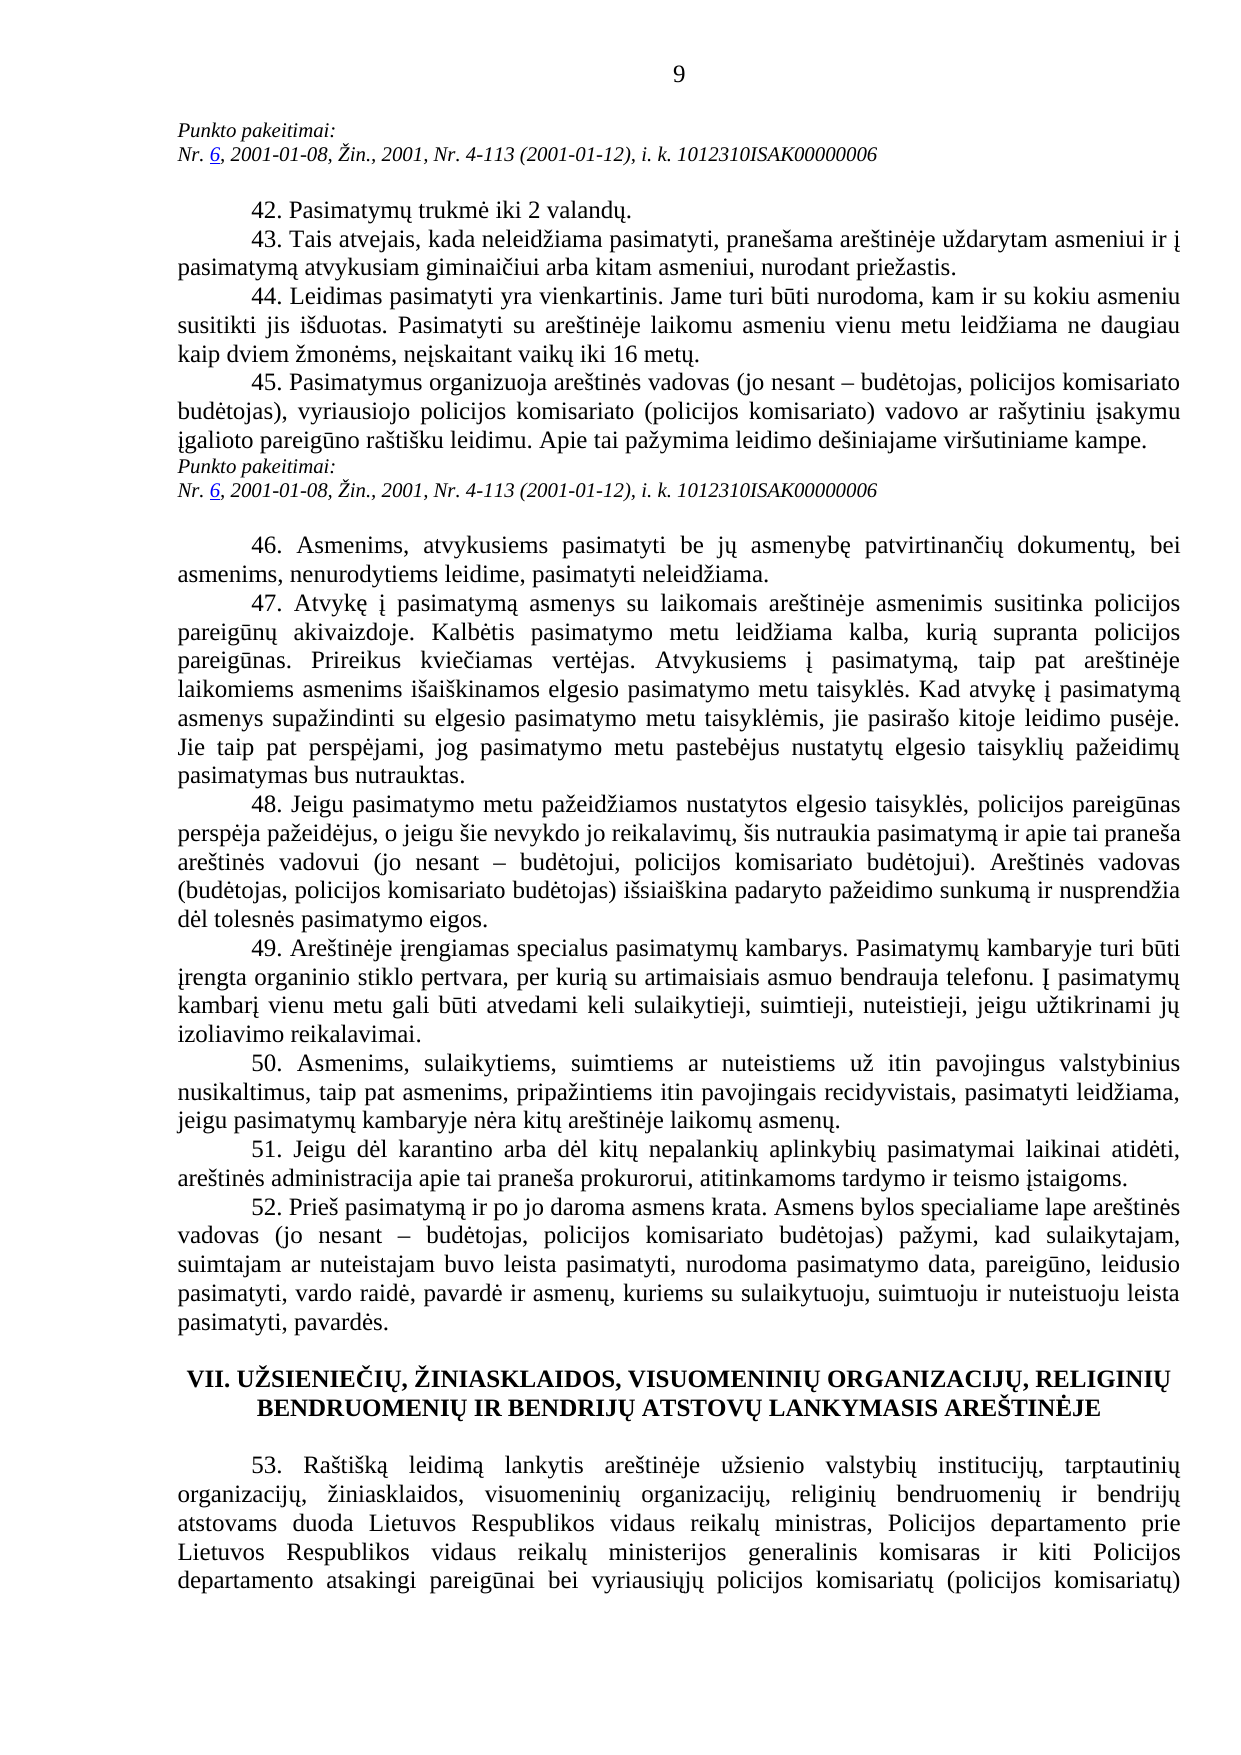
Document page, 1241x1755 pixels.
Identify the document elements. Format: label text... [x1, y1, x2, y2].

text 53. Raštišką leidimą lankytis areštinėje užsienio valstybių institucijų, tarptautinių organizacijų, žiniasklaidos, visuomeninių organizacijų, religinių bendruomenių ir bendrijų atstovams duoda Lietuvos Respublikos vidaus reikalų ministras, Policijos departamento prie Lietuvos Respublikos vidaus reikalų ministerijos generalinis komisaras ir kiti Policijos departamento atsakingi pareigūnai bei vyriausiųjų policijos komisariatų (policijos komisariatų) [177, 1451, 1181, 1594]
text Punkto pakeitimai: [177, 454, 1181, 478]
text Nr. 6, 2001-01-08, Žin., 2001, Nr. 4-113 (2001-01-12), i. k. 1012310ISAK00000006 [177, 142, 1181, 166]
text 45. Pasimatymus organizuoja areštinės vadovas (jo nesant – budėtojas, policijos komisariato budėtojas), vyriausiojo policijos komisariato (policijos komisariato) vadovo ar rašytiniu įsakymu įgalioto pareigūno raštišku leidimu. Apie tai pažymima leidimo dešiniajame viršutiniame kampe. [177, 367, 1181, 454]
text VII. UŽSIENIEČIŲ, ŽINIASKLAIDOS, VISUOMENINIŲ ORGANIZACIJŲ, RELIGINIŲ BENDRUOMENIŲ IR BENDRIJŲ ATSTOVŲ LANKYMASIS AREŠTINĖJE [177, 1364, 1181, 1422]
text 42. Pasimatymų trukmė iki 2 valandų. [177, 195, 1181, 224]
text 52. Prieš pasimatymą ir po jo daroma asmens krata. Asmens bylos specialiame lape areštinės vadovas (jo nesant – budėtojas, policijos komisariato budėtojas) pažymi, kad sulaikytajam, suimtajam ar nuteistajam buvo leista pasimatyti, nurodoma pasimatymo data, pareigūno, leidusio pasimatyti, vardo raidė, pavardė ir asmenų, kuriems su sulaikytuoju, suimtuoju ir nuteistuoju leista pasimatyti, pavardės. [177, 1192, 1181, 1336]
text 46. Asmenims, atvykusiems pasimatyti be jų asmenybę patvirtinančių dokumentų, bei asmenims, nenurodytiems leidime, pasimatyti neleidžiama. [177, 531, 1181, 588]
text Punkto pakeitimai: [177, 118, 1181, 142]
text 48. Jeigu pasimatymo metu pažeidžiamos nustatytos elgesio taisyklės, policijos pareigūnas perspėja pažeidėjus, o jeigu šie nevykdo jo reikalavimų, šis nutraukia pasimatymą ir apie tai praneša areštinės vadovui (jo nesant – budėtojui, policijos komisariato budėtojui). Areštinės vadovas (budėtojas, policijos komisariato budėtojas) išsiaiškina padaryto pažeidimo sunkumą ir nusprendžia dėl tolesnės pasimatymo eigos. [177, 789, 1181, 933]
text 44. Leidimas pasimatyti yra vienkartinis. Jame turi būti nurodoma, kam ir su kokiu asmeniu susitikti jis išduotas. Pasimatyti su areštinėje laikomu asmeniu vienu metu leidžiama ne daugiau kaip dviem žmonėms, neįskaitant vaikų iki 16 metų. [177, 281, 1181, 367]
text 50. Asmenims, sulaikytiems, suimtiems ar nuteistiems už itin pavojingus valstybinius nusikaltimus, taip pat asmenims, pripažintiems itin pavojingais recidyvistais, pasimatyti leidžiama, jeigu pasimatymų kambaryje nėra kitų areštinėje laikomų asmenų. [177, 1048, 1181, 1134]
text 47. Atvykę į pasimatymą asmenys su laikomais areštinėje asmenimis susitinka policijos pareigūnų akivaizdoje. Kalbėtis pasimatymo metu leidžiama kalba, kurią supranta policijos pareigūnas. Prireikus kviečiamas vertėjas. Atvykusiems į pasimatymą, taip pat areštinėje laikomiems asmenims išaiškinamos elgesio pasimatymo metu taisyklės. Kad atvykę į pasimatymą asmenys supažindinti su elgesio pasimatymo metu taisyklėmis, jie pasirašo kitoje leidimo pusėje. Jie taip pat perspėjami, jog pasimatymo metu pastebėjus nustatytų elgesio taisyklių pažeidimų pasimatymas bus nutrauktas. [177, 588, 1181, 789]
text 49. Areštinėje įrengiamas specialus pasimatymų kambarys. Pasimatymų kambaryje turi būti įrengta organinio stiklo pertvara, per kurią su artimaisiais asmuo bendrauja telefonu. Į pasimatymų kambarį vienu metu gali būti atvedami keli sulaikytieji, suimtieji, nuteistieji, jeigu užtikrinami jų izoliavimo reikalavimai. [177, 933, 1181, 1048]
text 43. Tais atvejais, kada neleidžiama pasimatyti, pranešama areštinėje uždarytam asmeniui ir į pasimatymą atvykusiam giminaičiui arba kitam asmeniui, nurodant priežastis. [177, 224, 1181, 281]
text 51. Jeigu dėl karantino arba dėl kitų nepalankių aplinkybių pasimatymai laikinai atidėti, areštinės administracija apie tai praneša prokurorui, atitinkamoms tardymo ir teismo įstaigoms. [177, 1134, 1181, 1192]
text Nr. 6, 2001-01-08, Žin., 2001, Nr. 4-113 (2001-01-12), i. k. 1012310ISAK00000006 [177, 478, 1181, 502]
